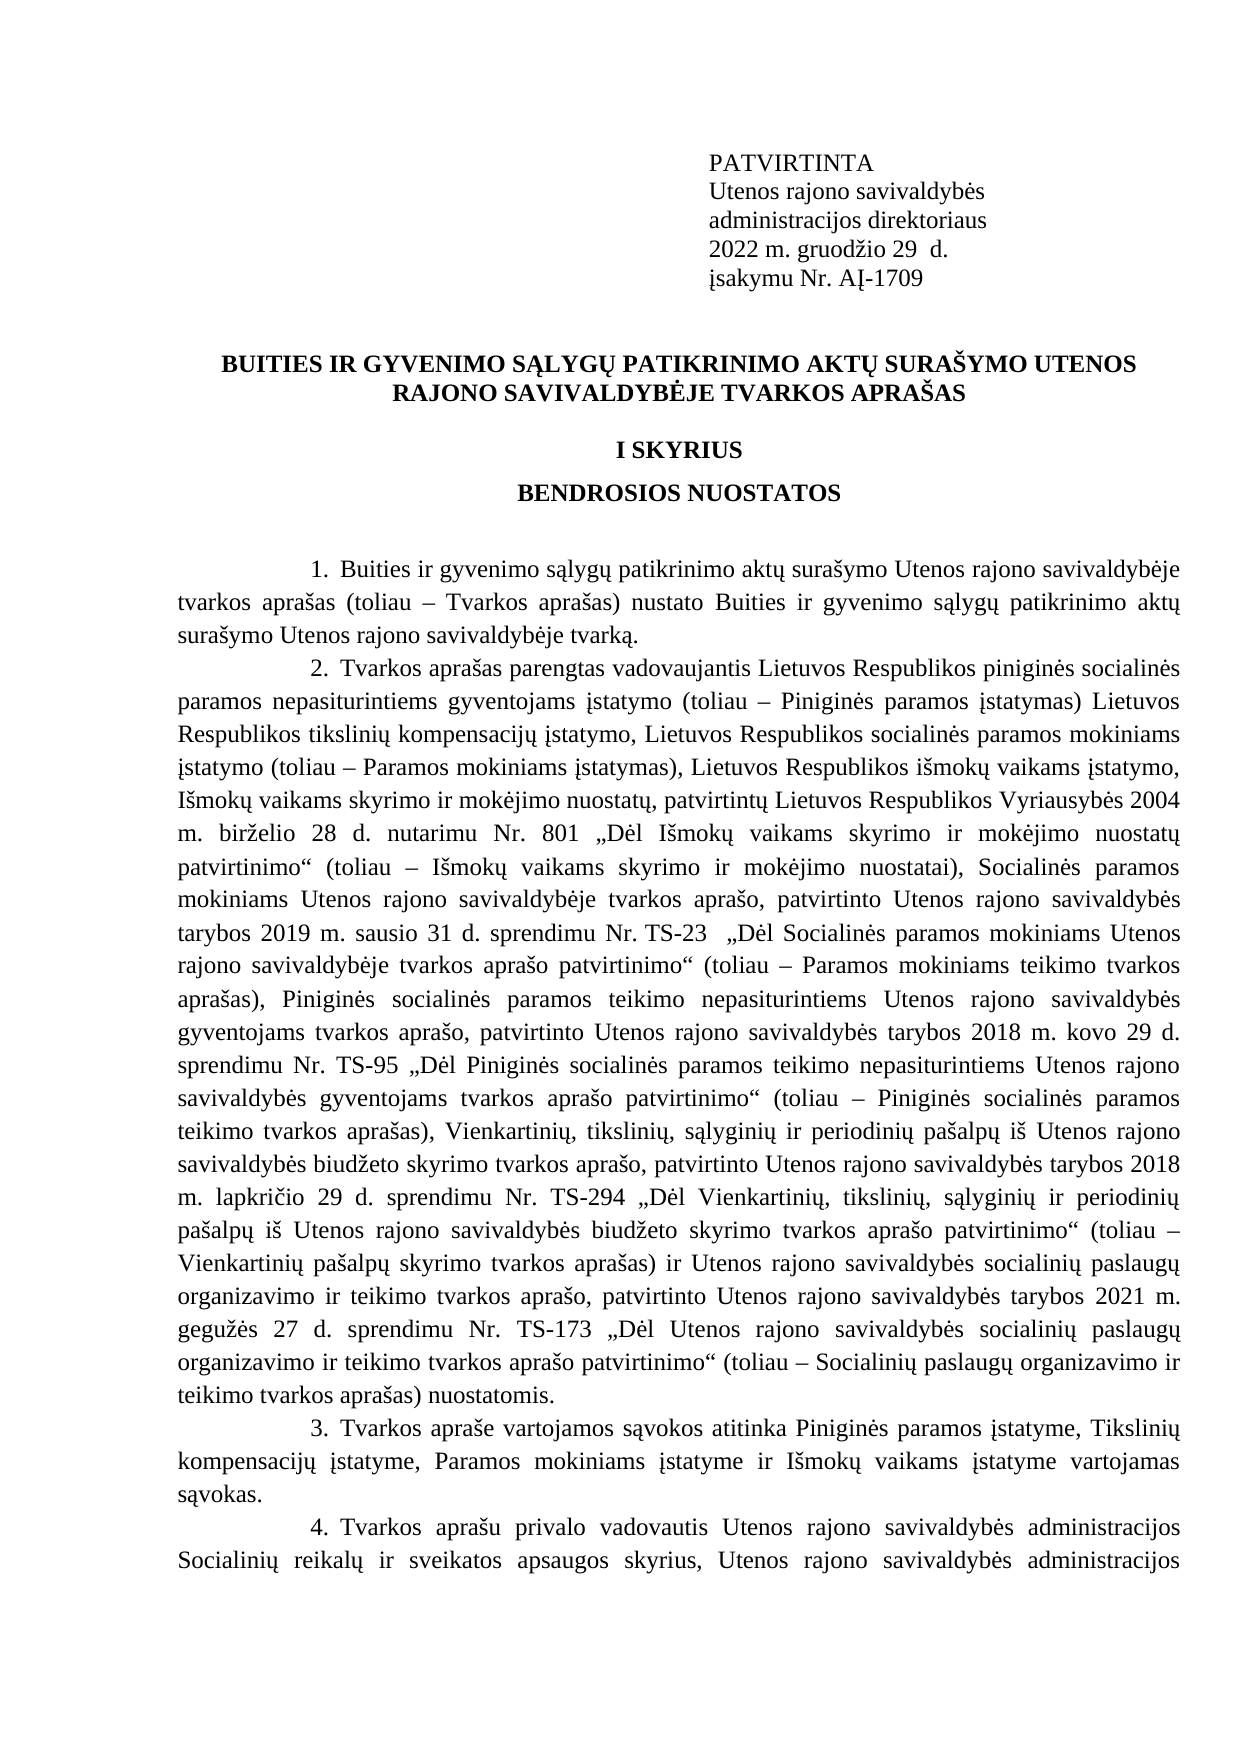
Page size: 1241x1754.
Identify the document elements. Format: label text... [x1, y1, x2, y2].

text 3. Tvarkos apraše vartojamos sąvokos atitinka Piniginės paramos įstatyme, Tikslinių kompensacijų įstatyme, Paramos mokiniams įstatyme ir Išmokų vaikams įstatyme vartojamas sąvokas. [177, 1413, 1181, 1508]
text 1. Buities ir gyvenimo sąlygų patikrinimo aktų surašymo Utenos rajono savivaldybėje tvarkos aprašas (toliau – Tvarkos aprašas) nustato Buities ir gyvenimo sąlygų patikrinimo aktų surašymo Utenos rajono savivaldybėje tvarką. [177, 554, 1181, 649]
text PATVIRTINTA [177, 148, 1181, 176]
text 4. Tvarkos aprašu privalo vadovautis Utenos rajono savivaldybės administracijos Socialinių reikalų ir sveikatos apsaugos skyrius, Utenos rajono savivaldybės administracijos [177, 1512, 1181, 1574]
text administracijos direktoriaus [177, 205, 1181, 234]
text BUITIES IR GYVENIMO SĄLYGŲ PATIKRINIMO AKTŲ SURAŠYMO UTENOS RAJONO SAVIVALDYBĖJE TVARKOS APRAŠAS [177, 349, 1181, 406]
text 2. Tvarkos aprašas parengtas vadovaujantis Lietuvos Respublikos piniginės socialinės paramos nepasiturintiems gyventojams įstatymo (toliau – Piniginės paramos įstatymas) Lietuvos Respublikos tikslinių kompensacijų įstatymo, Lietuvos Respublikos socialinės paramos mokiniams įstatymo (toliau – Paramos mokiniams įstatymas), Lietuvos Respublikos išmokų vaikams įstatymo, Išmokų vaikams skyrimo ir mokėjimo nuostatų, patvirtintų Lietuvos Respublikos Vyriausybės 2004 m. birželio 28 d. nutarimu Nr. 801 „Dėl Išmokų vaikams skyrimo ir mokėjimo nuostatų patvirtinimo“ (toliau – Išmokų vaikams skyrimo ir mokėjimo nuostatai), Socialinės paramos mokiniams Utenos rajono savivaldybėje tvarkos aprašo, patvirtinto Utenos rajono savivaldybės tarybos 2019 m. sausio 31 d. sprendimu Nr. TS-23 „Dėl Socialinės paramos mokiniams Utenos rajono savivaldybėje tvarkos aprašo patvirtinimo“ (toliau – Paramos mokiniams teikimo tvarkos aprašas), Piniginės socialinės paramos teikimo nepasiturintiems Utenos rajono savivaldybės gyventojams tvarkos aprašo, patvirtinto Utenos rajono savivaldybės tarybos 2018 m. kovo 29 d. sprendimu Nr. TS-95 „Dėl Piniginės socialinės paramos teikimo nepasiturintiems Utenos rajono savivaldybės gyventojams tvarkos aprašo patvirtinimo“ (toliau – Piniginės socialinės paramos teikimo tvarkos aprašas), Vienkartinių, tikslinių, sąlyginių ir periodinių pašalpų iš Utenos rajono savivaldybės biudžeto skyrimo tvarkos aprašo, patvirtinto Utenos rajono savivaldybės tarybos 2018 m. lapkričio 29 d. sprendimu Nr. TS-294 „Dėl Vienkartinių, tikslinių, sąlyginių ir periodinių pašalpų iš Utenos rajono savivaldybės biudžeto skyrimo tvarkos aprašo patvirtinimo“ (toliau – Vienkartinių pašalpų skyrimo tvarkos aprašas) ir Utenos rajono savivaldybės socialinių paslaugų organizavimo ir teikimo tvarkos aprašo, patvirtinto Utenos rajono savivaldybės tarybos 2021 m. gegužės 27 d. sprendimu Nr. TS-173 „Dėl Utenos rajono savivaldybės socialinių paslaugų organizavimo ir teikimo tvarkos aprašo patvirtinimo“ (toliau – Socialinių paslaugų organizavimo ir teikimo tvarkos aprašas) nuostatomis. [177, 653, 1181, 1409]
text I SKYRIUS [177, 435, 1181, 464]
text įsakymu Nr. AĮ-1709 [177, 263, 1181, 291]
text Utenos rajono savivaldybės [177, 176, 1181, 205]
text BENDROSIOS NUOSTATOS [177, 478, 1181, 507]
text 2022 m. gruodžio 29 d. [177, 234, 1181, 263]
